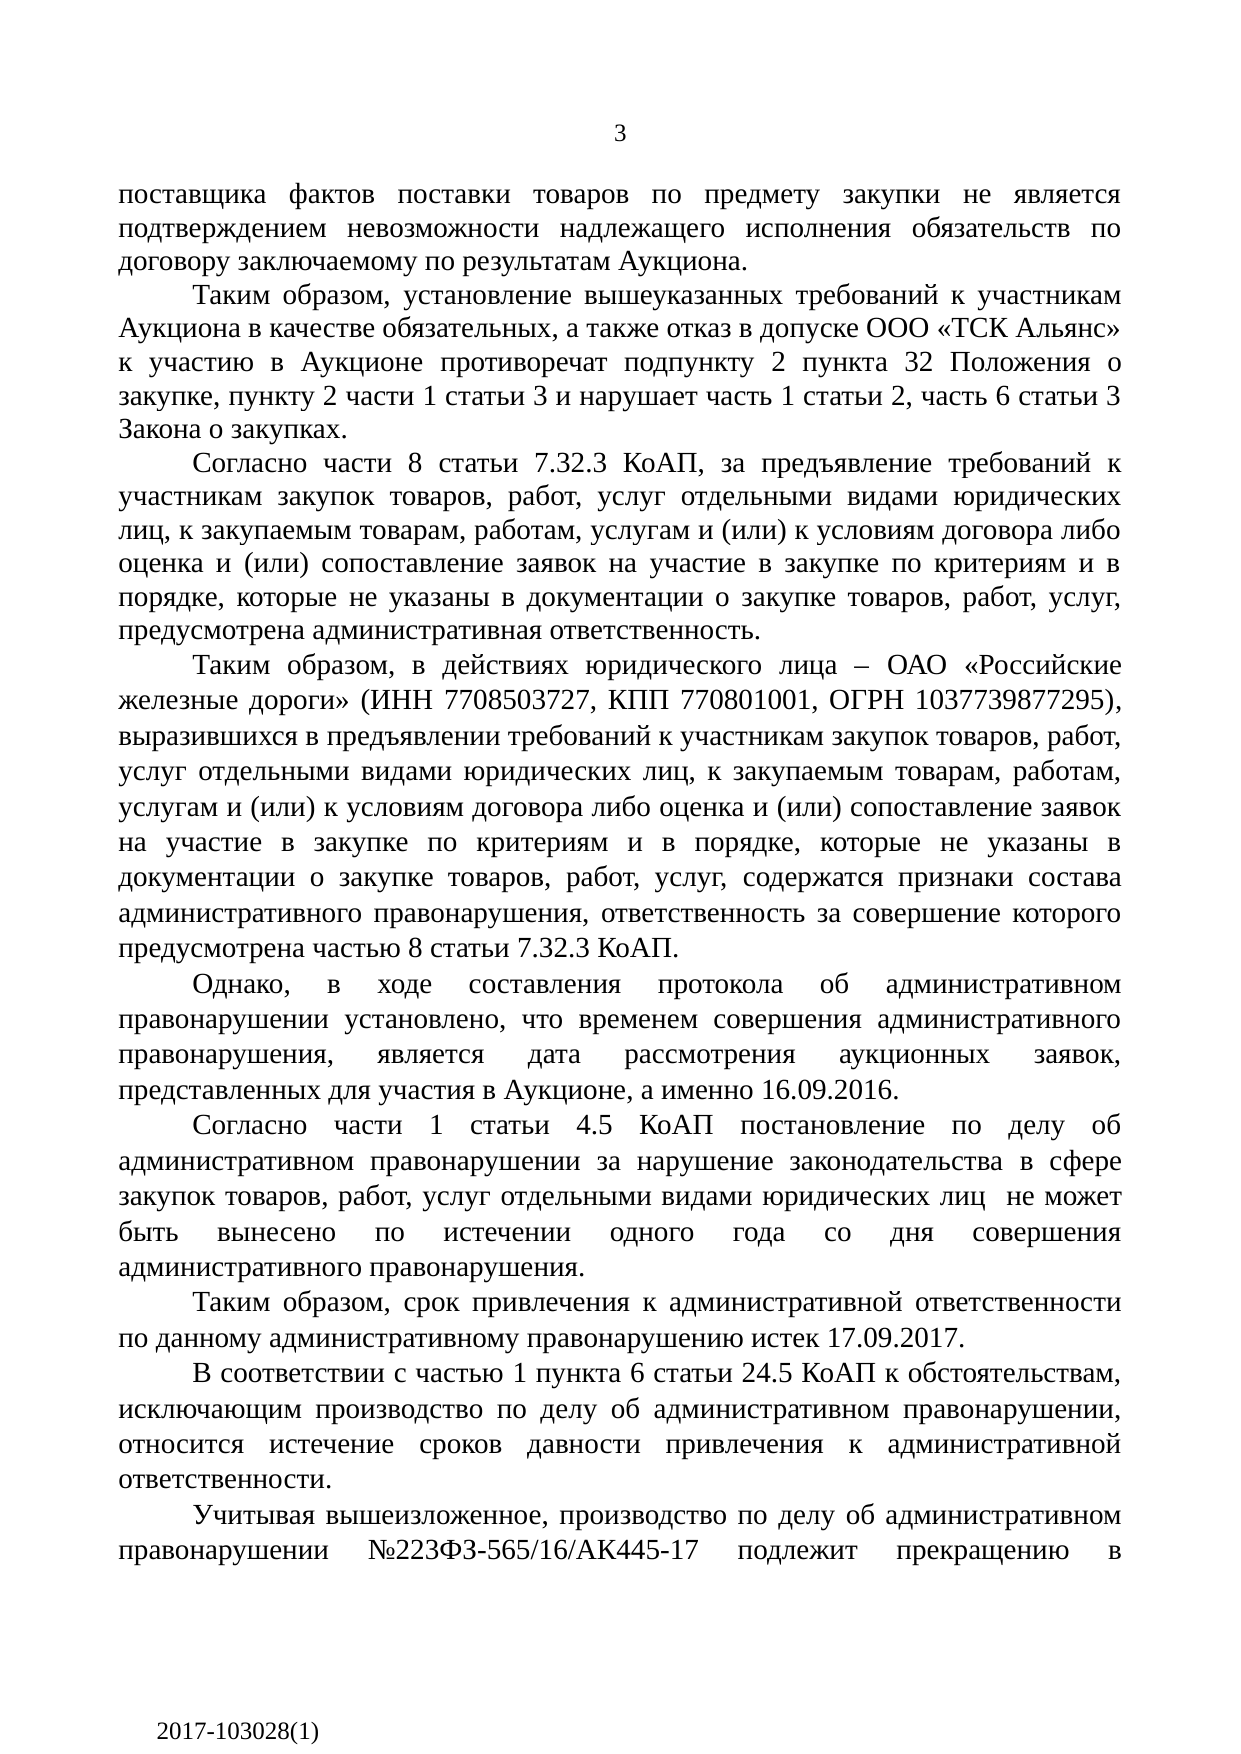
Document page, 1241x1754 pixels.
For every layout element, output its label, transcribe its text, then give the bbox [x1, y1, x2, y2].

text Согласно части 8 статьи 7.32.3 КоАП, за предъявление требований к участникам закупок товаров, работ, услуг отдельными видами юридических лиц, к закупаемым товарам, работам, услугам и (или) к условиям договора либо оценка и (или) сопоставление заявок на участие в закупке по критериям и в порядке, которые не указаны в документации о закупке товаров, работ, услуг, предусмотрена административная ответственность. [118, 445, 1122, 646]
text Таким образом, установление вышеуказанных требований к участникам Аукциона в качестве обязательных, а также отказ в допуске ООО «ТСК Альянс» к участию в Аукционе противоречат подпункту 2 пункта 32 Положения о закупке, пункту 2 части 1 статьи 3 и нарушает часть 1 статьи 2, часть 6 статьи 3 Закона о закупках. [118, 277, 1122, 445]
text Однако, в ходе составления протокола об административном правонарушении установлено, что временем совершения административного правонарушения, является дата рассмотрения аукционных заявок, представленных для участия в Аукционе, а именно 16.09.2016. [118, 965, 1122, 1106]
text В соответствии с частью 1 пункта 6 статьи 24.5 КоАП к обстоятельствам, исключающим производство по делу об административном правонарушении, относится истечение сроков давности привлечения к административной ответственности. [118, 1354, 1122, 1496]
text Учитывая вышеизложенное, производство по делу об административном правонарушении №223ФЗ-565/16/АК445-17 подлежит прекращению в [118, 1496, 1122, 1567]
text Таким образом, срок привлечения к административной ответственности по данному административному правонарушению истек 17.09.2017. [118, 1283, 1122, 1354]
text Таким образом, в действиях юридического лица – ОАО «Российские железные дороги» (ИНН 7708503727, КПП 770801001, ОГРН 1037739877295), выразившихся в предъявлении требований к участникам закупок товаров, работ, услуг отдельными видами юридических лиц, к закупаемым товарам, работам, услугам и (или) к условиям договора либо оценка и (или) сопоставление заявок на участие в закупке по критериям и в порядке, которые не указаны в документации о закупке товаров, работ, услуг, содержатся признаки состава административного правонарушения, ответственность за совершение которого предусмотрена частью 8 статьи 7.32.3 КоАП. [118, 646, 1122, 965]
text Согласно части 1 статьи 4.5 КоАП постановление по делу об административном правонарушении за нарушение законодательства в сфере закупок товаров, работ, услуг отдельными видами юридических лиц не может быть вынесено по истечении одного года со дня совершения административного правонарушения. [118, 1106, 1122, 1283]
text поставщика фактов поставки товаров по предмету закупки не является подтверждением невозможности надлежащего исполнения обязательств по договору заключаемому по результатам Аукциона. [118, 176, 1122, 277]
